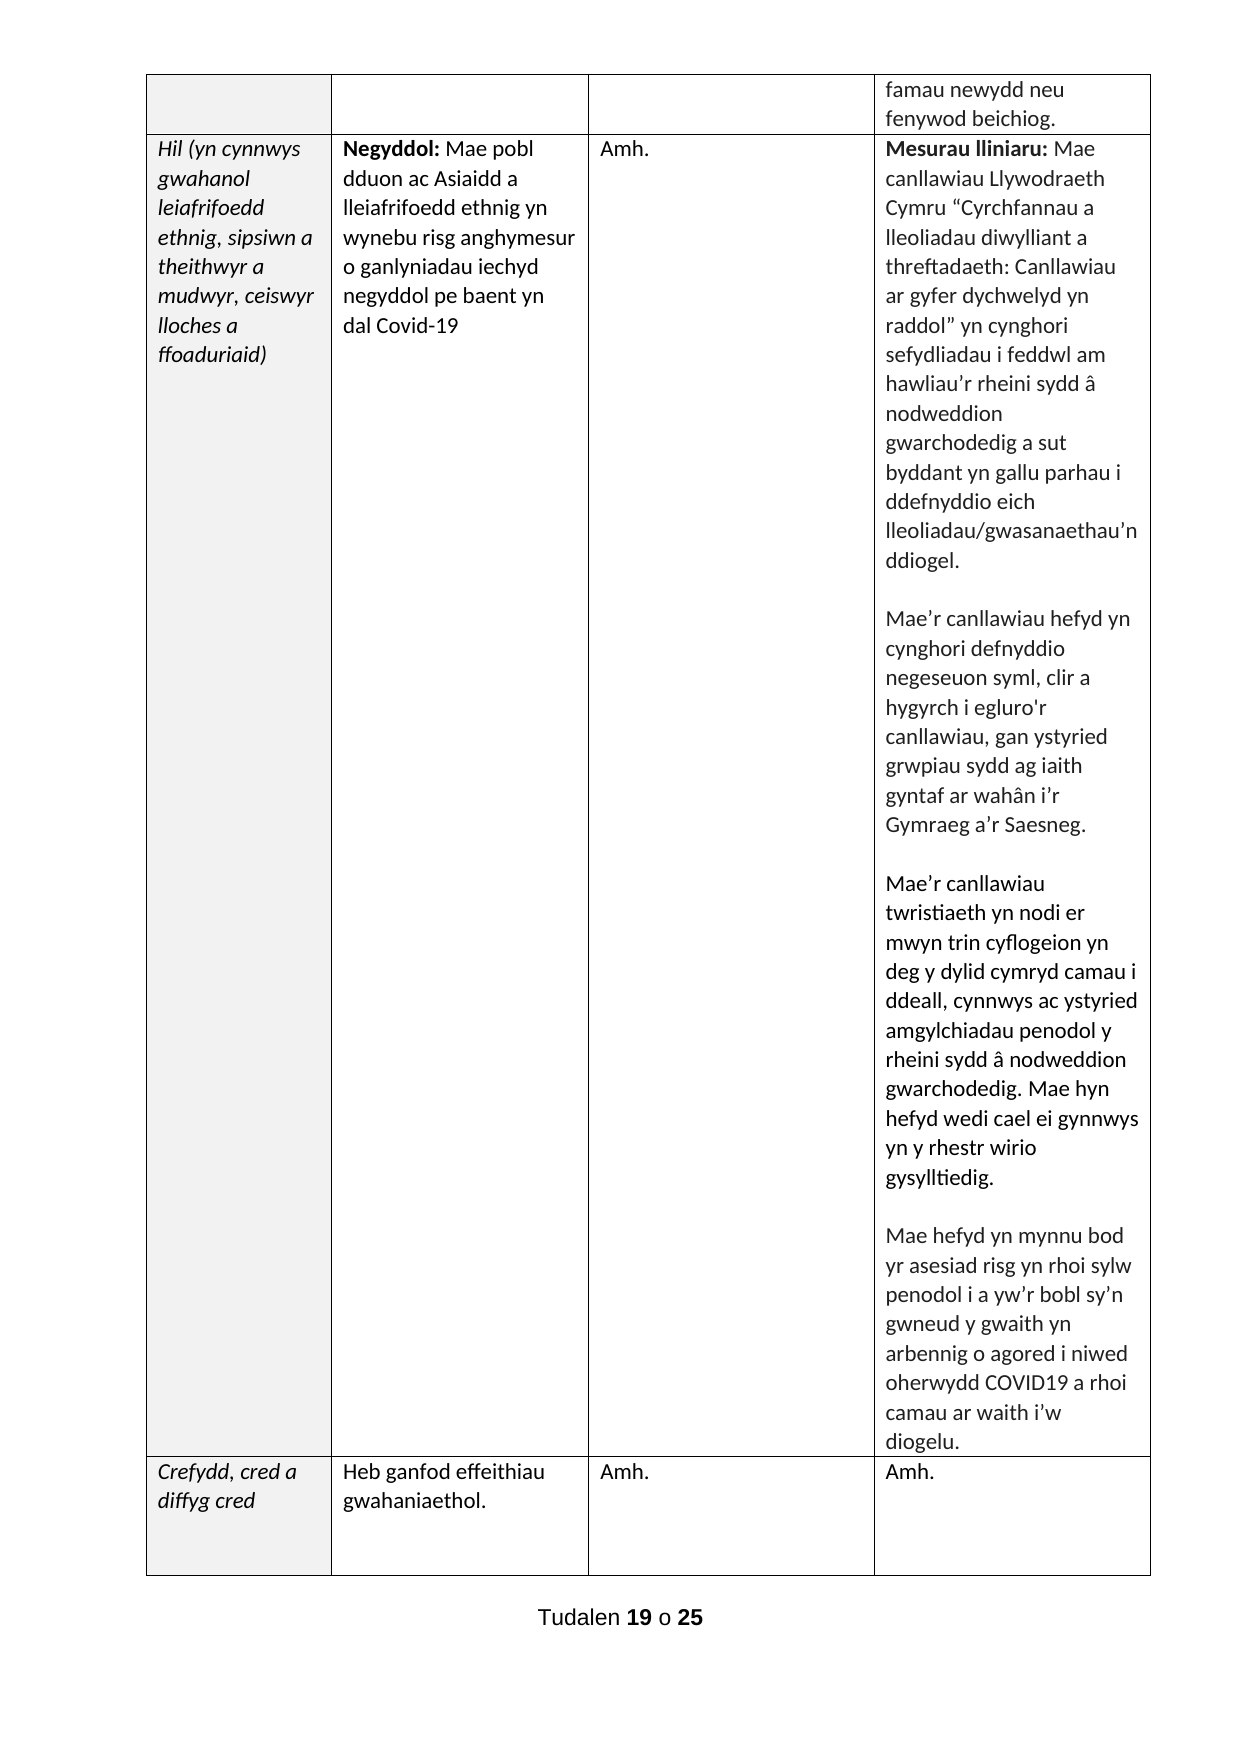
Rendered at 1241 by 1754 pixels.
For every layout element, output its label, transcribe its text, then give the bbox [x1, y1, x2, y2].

table_cell [147, 75, 331, 133]
table_cell Amh. [589, 135, 874, 1456]
table_cell Amh. [589, 1457, 874, 1575]
table_cell [332, 75, 588, 133]
table_cell famau newydd neu fenywod beichiog. [875, 75, 1150, 133]
table_cell Amh. [875, 1457, 1150, 1575]
table_cell Hil (yn cynnwys gwahanol leiafrifoedd ethnig, sipsiwn a theithwyr a mudwyr, ceiswyr lloches a ffoaduriaid) [147, 135, 331, 1456]
table_cell [589, 75, 874, 133]
table_cell Mesurau lliniaru: Mae canllawiau Llywodraeth Cymru “Cyrchfannau a lleoliadau diwylliant a threftadaeth: Canllawiau ar gyfer dychwelyd yn raddol” yn cynghori sefydliadau i feddwl am hawliau’r rheini sydd â nodweddion gwarchodedig a sut byddant yn gallu parhau i ddefnyddio eich lleoliadau/gwasanaethau’n ddiogel. Mae’r canllawiau hefyd yn cynghori defnyddio negeseuon syml, clir a hygyrch i egluro'r canllawiau, gan ystyried grwpiau sydd ag iaith gyntaf ar wahân i’r Gymraeg a’r Saesneg. Mae’r canllawiau twristiaeth yn nodi er mwyn trin cyflogeion yn deg y dylid cymryd camau i ddeall, cynnwys ac ystyried amgylchiadau penodol y rheini sydd â nodweddion gwarchodedig. Mae hyn hefyd wedi cael ei gynnwys yn y rhestr wirio gysylltiedig. Mae hefyd yn mynnu bod yr asesiad risg yn rhoi sylw penodol i a yw’r bobl sy’n gwneud y gwaith yn arbennig o agored i niwed oherwydd COVID19 a rhoi camau ar waith i’w diogelu. [875, 135, 1150, 1456]
table_cell Crefydd, cred a diffyg cred [147, 1457, 331, 1575]
table_cell Heb ganfod effeithiau gwahaniaethol. [332, 1457, 588, 1575]
table_cell Negyddol: Mae pobl dduon ac Asiaidd a lleiafrifoedd ethnig yn wynebu risg anghymesur o ganlyniadau iechyd negyddol pe baent yn dal Covid-19 [332, 135, 588, 1456]
